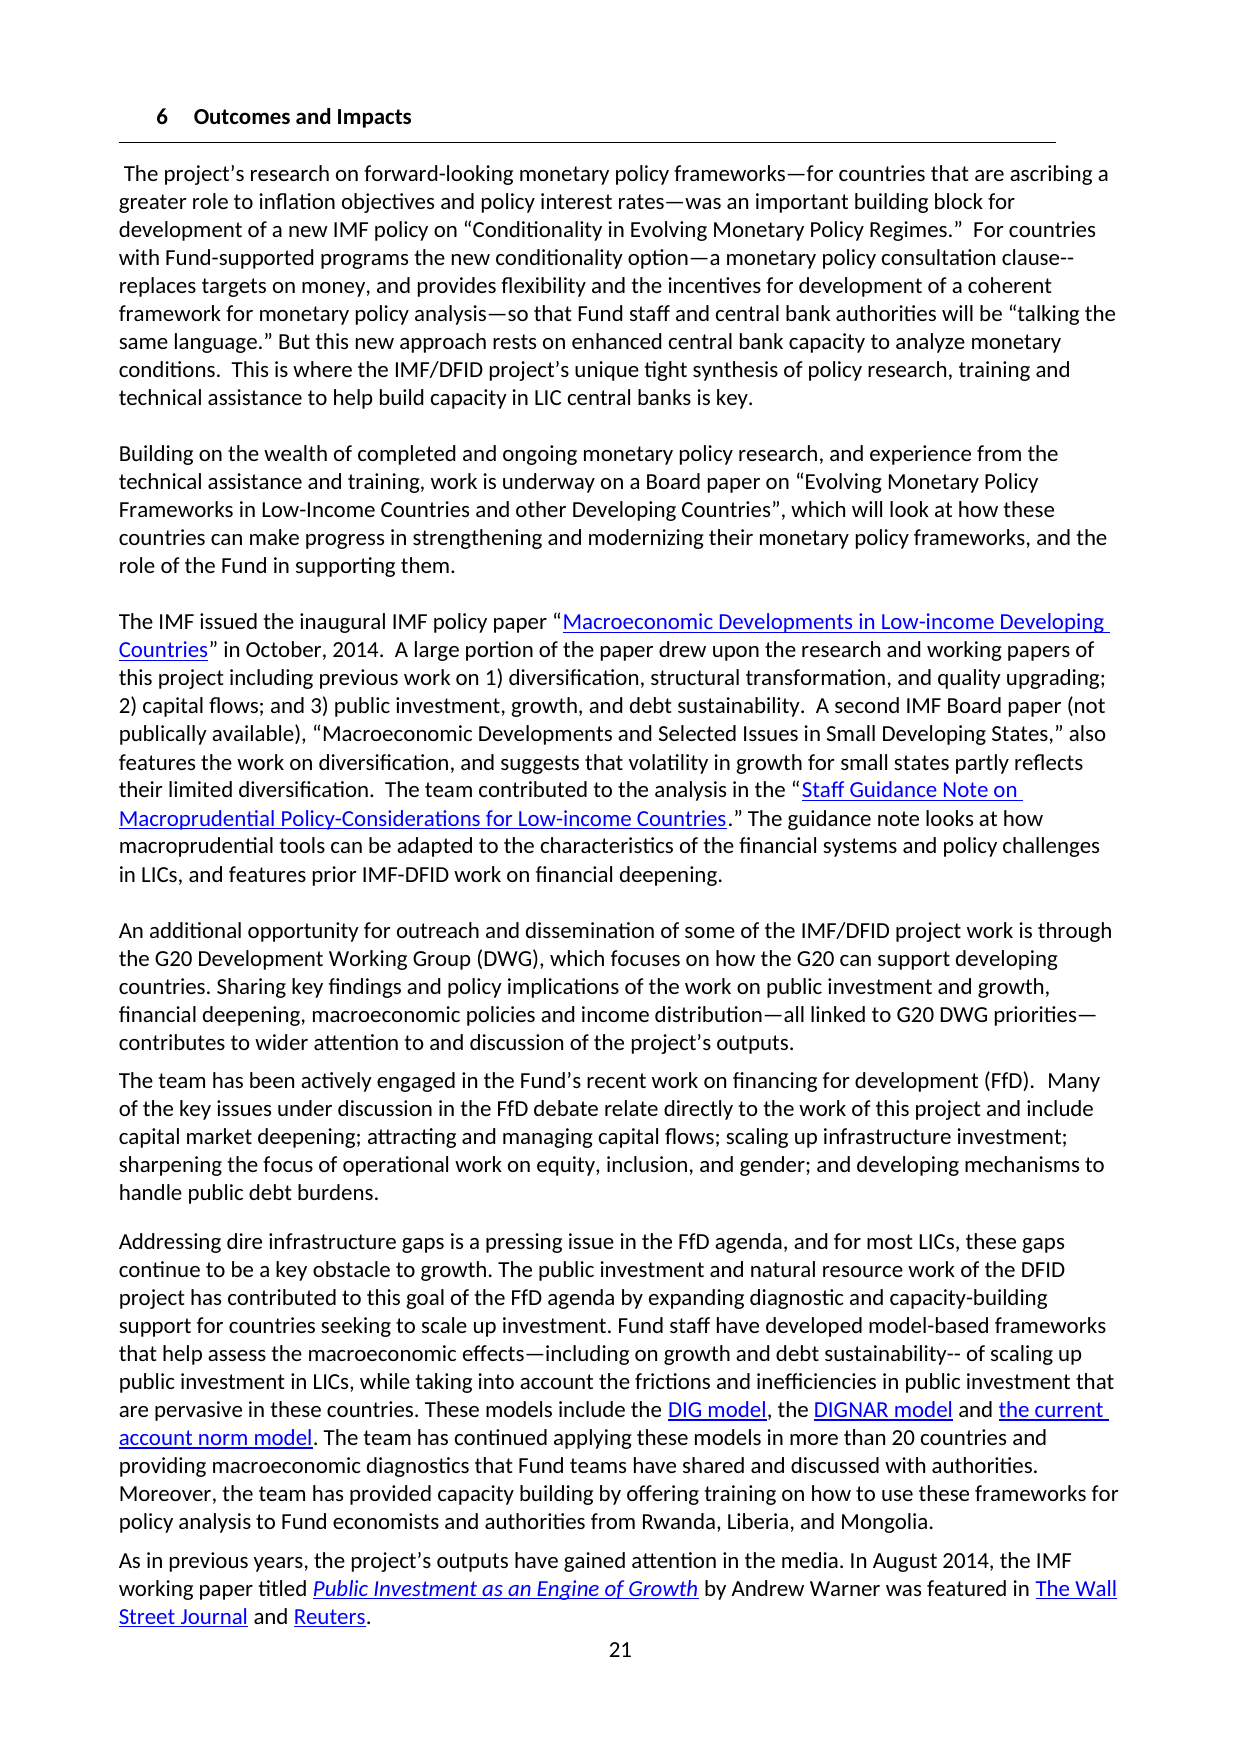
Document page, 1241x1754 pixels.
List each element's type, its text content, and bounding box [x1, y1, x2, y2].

text Building on the wealth of completed and ongoing monetary policy research, and experience from the technical assistance and training, work is underway on a Board paper on “Evolving Monetary Policy Frameworks in Low-Income Countries and other Developing Countries”, which will look at how these countries can make progress in strengthening and modernizing their monetary policy frameworks, and the role of the Fund in supporting them. [118, 439, 1122, 579]
text The project’s research on forward-looking monetary policy frameworks—for countries that are ascribing a greater role to inflation objectives and policy interest rates—was an important building block for development of a new IMF policy on “Conditionality in Evolving Monetary Policy Regimes.” For countries with Fund-supported programs the new conditionality option—a monetary policy consultation clause--replaces targets on money, and provides flexibility and the incentives for development of a coherent framework for monetary policy analysis—so that Fund staff and central bank authorities will be “talking the same language.” But this new approach rests on enhanced central bank capacity to analyze monetary conditions. This is where the IMF/DFID project’s unique tight synthesis of policy research, training and technical assistance to help build capacity in LIC central banks is key. [118, 159, 1122, 411]
text The IMF issued the inaugural IMF policy paper “Macroeconomic Developments in Low-income Developing Countries” in October, 2014. A large portion of the paper drew upon the research and working papers of this project including previous work on 1) diversification, structural transformation, and quality upgrading; 2) capital flows; and 3) public investment, growth, and debt sustainability. A second IMF Board paper (not publically available), “Macroeconomic Developments and Selected Issues in Small Developing States,” also features the work on diversification, and suggests that volatility in growth for small states partly reflects their limited diversification. The team contributed to the analysis in the “Staff Guidance Note on Macroprudential Policy-Considerations for Low-income Countries.” The guidance note looks at how macroprudential tools can be adapted to the characteristics of the financial systems and policy challenges in LICs, and features prior IMF-DFID work on financial deepening. [118, 607, 1122, 888]
text As in previous years, the project’s outputs have gained attention in the media. In August 2014, the IMF working paper titled Public Investment as an Engine of Growth by Andrew Warner was featured in The Wall Street Journal and Reuters. [118, 1546, 1122, 1630]
list Outcomes and Impacts [156, 102, 1090, 130]
text An additional opportunity for outreach and dissemination of some of the IMF/DFID project work is through the G20 Development Working Group (DWG), which focuses on how the G20 can support developing countries. Sharing key findings and policy implications of the work on public investment and growth, financial deepening, macroeconomic policies and income distribution—all linked to G20 DWG priorities—contributes to wider attention to and discussion of the project’s outputs. [118, 916, 1122, 1056]
text The team has been actively engaged in the Fund’s recent work on financing for development (FfD). Many of the key issues under discussion in the FfD debate relate directly to the work of this project and include capital market deepening; attracting and managing capital flows; scaling up infrastructure investment; sharpening the focus of operational work on equity, inclusion, and gender; and developing mechanisms to handle public debt burdens. [118, 1066, 1122, 1206]
text Addressing dire infrastructure gaps is a pressing issue in the FfD agenda, and for most LICs, these gaps continue to be a key obstacle to growth. The public investment and natural resource work of the DFID project has contributed to this goal of the FfD agenda by expanding diagnostic and capacity-building support for countries seeking to scale up investment. Fund staff have developed model-based frameworks that help assess the macroeconomic effects—including on growth and debt sustainability-- of scaling up public investment in LICs, while taking into account the frictions and inefficiencies in public investment that are pervasive in these countries. These models include the DIG model, the DIGNAR model and the current account norm model. The team has continued applying these models in more than 20 countries and providing macroeconomic diagnostics that Fund teams have shared and discussed with authorities. Moreover, the team has provided capacity building by offering training on how to use these frameworks for policy analysis to Fund economists and authorities from Rwanda, Liberia, and Mongolia. [118, 1227, 1122, 1535]
